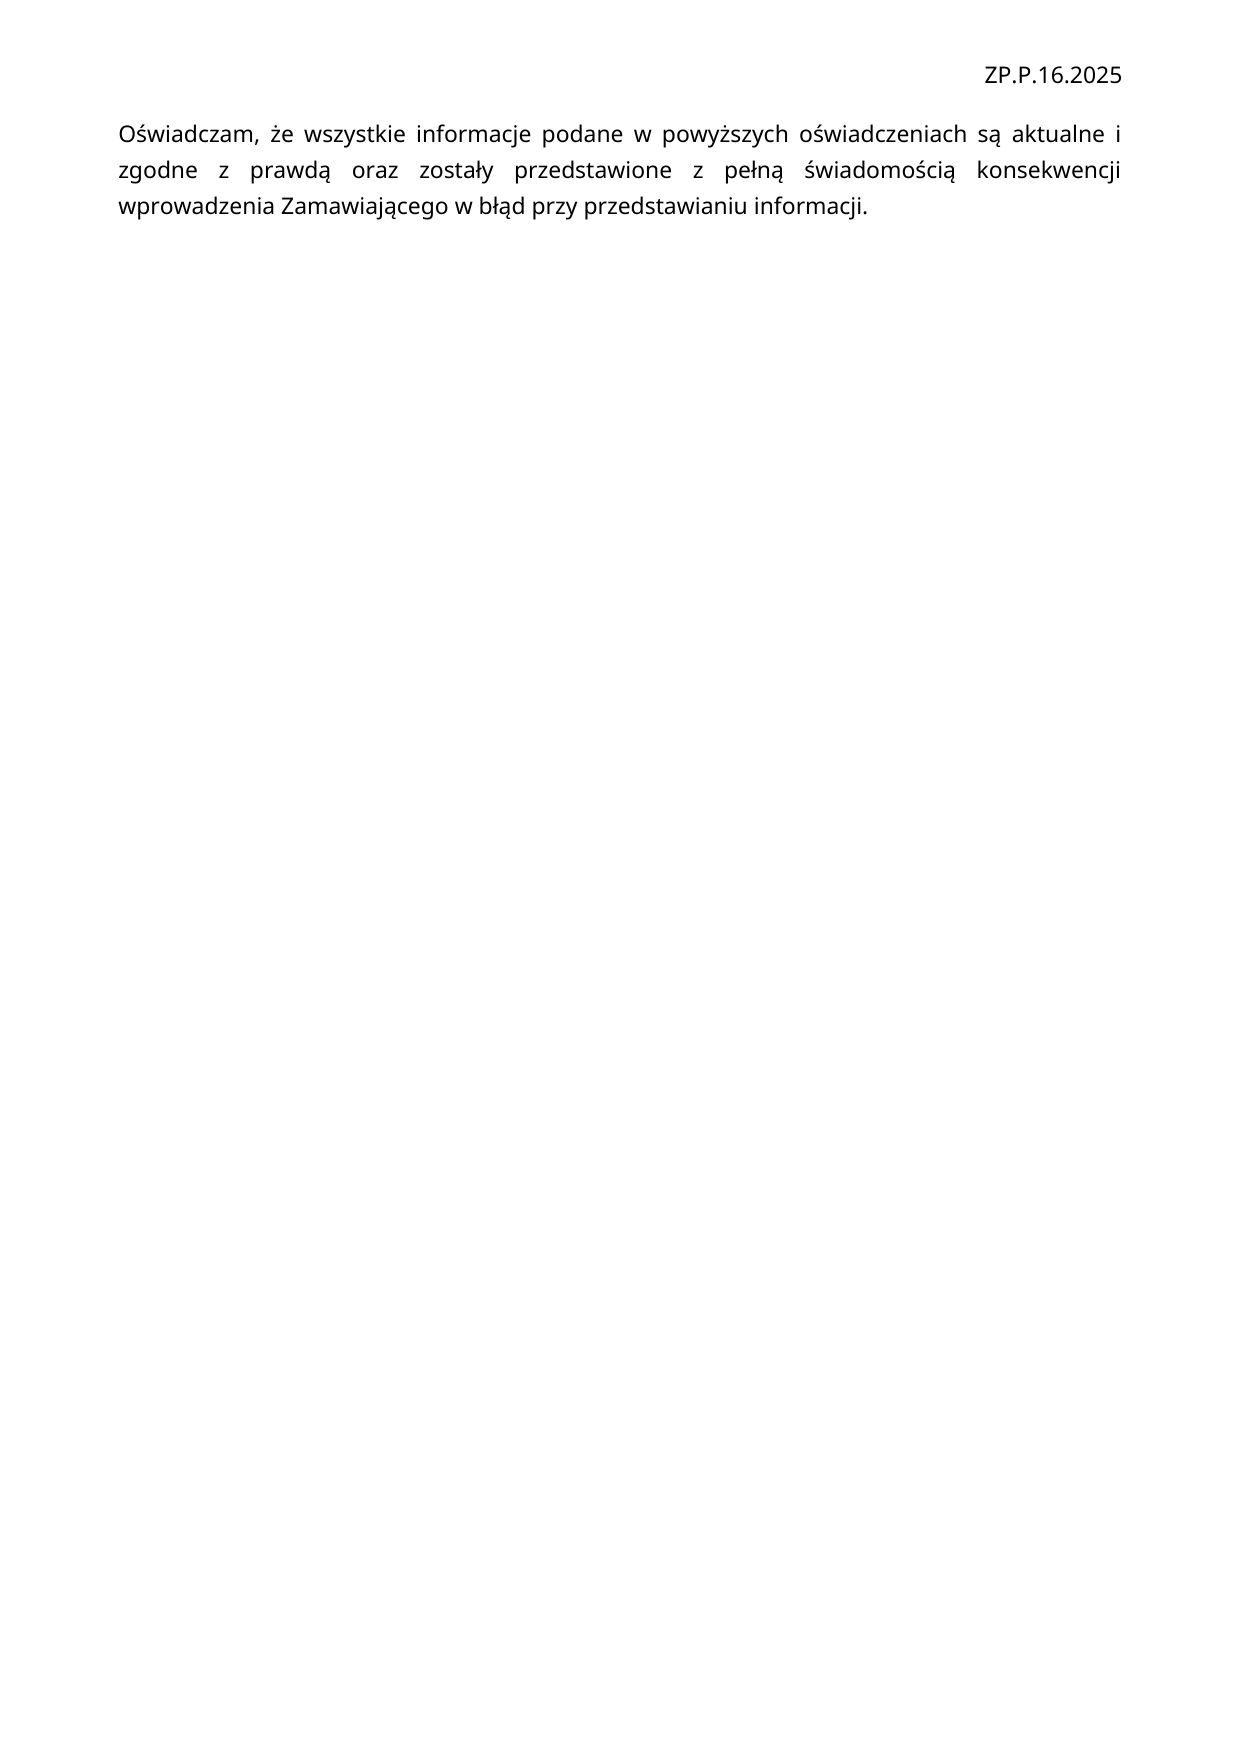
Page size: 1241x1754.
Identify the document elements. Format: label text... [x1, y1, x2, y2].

text Oświadczam, że wszystkie informacje podane w powyższych oświadczeniach są aktualne i zgodne z prawdą oraz zostały przedstawione z pełną świadomością konsekwencji wprowadzenia Zamawiającego w błąd przy przedstawianiu informacji. [118, 118, 1122, 221]
